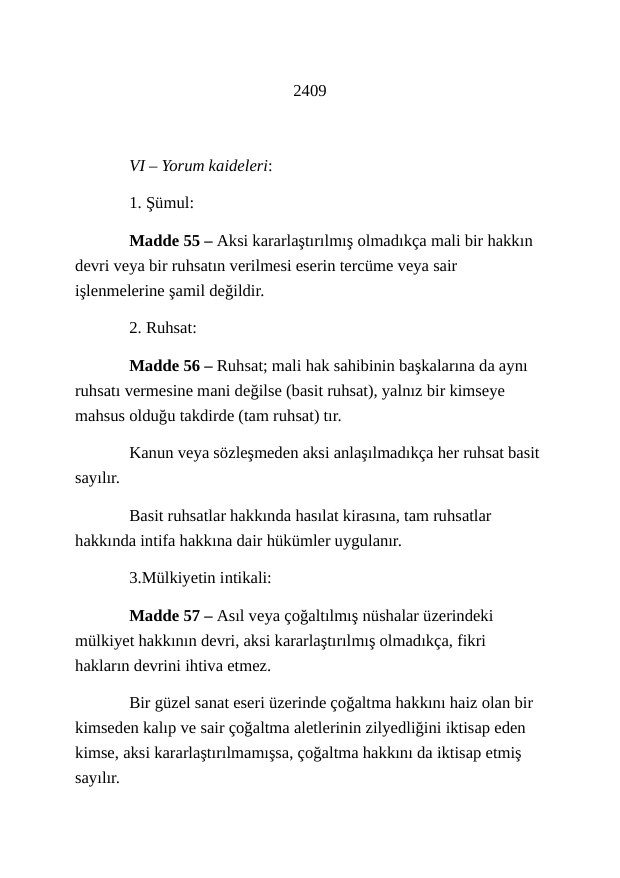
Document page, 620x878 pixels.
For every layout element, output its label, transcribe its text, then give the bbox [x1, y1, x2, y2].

text Madde 56 – Ruhsat; mali hak sahibinin başkalarına da aynı ruhsatı vermesine mani değilse (basit ruhsat), yalnız bir kimseye mahsus olduğu takdirde (tam ruhsat) tır. [75, 350, 544, 425]
text 2. Ruhsat: [75, 312, 544, 337]
text VI – Yorum kaideleri: [75, 150, 544, 175]
text 3.Mülkiyetin intikali: [75, 562, 544, 587]
text Madde 55 – Aksi kararlaştırılmış olmadıkça mali bir hakkın devri veya bir ruhsatın verilmesi eserin tercüme veya sair işlenmelerine şamil değildir. [75, 225, 544, 300]
text Madde 57 – Asıl veya çoğaltılmış nüshalar üzerindeki mülkiyet hakkının devri, aksi kararlaştırılmış olmadıkça, fikri hakların devrini ihtiva etmez. [75, 600, 544, 675]
text 1. Şümul: [75, 187, 544, 212]
text 2409 [75, 75, 544, 100]
text Kanun veya sözleşmeden aksi anlaşılmadıkça her ruhsat basit sayılır. [75, 437, 544, 487]
text Basit ruhsatlar hakkında hasılat kirasına, tam ruhsatlar hakkında intifa hakkına dair hükümler uygulanır. [75, 500, 544, 550]
text Bir güzel sanat eseri üzerinde çoğaltma hakkını haiz olan bir kimseden kalıp ve sair çoğaltma aletlerinin zilyedliğini iktisap eden kimse, aksi kararlaştırılmamışsa, çoğaltma hakkını da iktisap etmiş sayılır. [75, 687, 544, 787]
